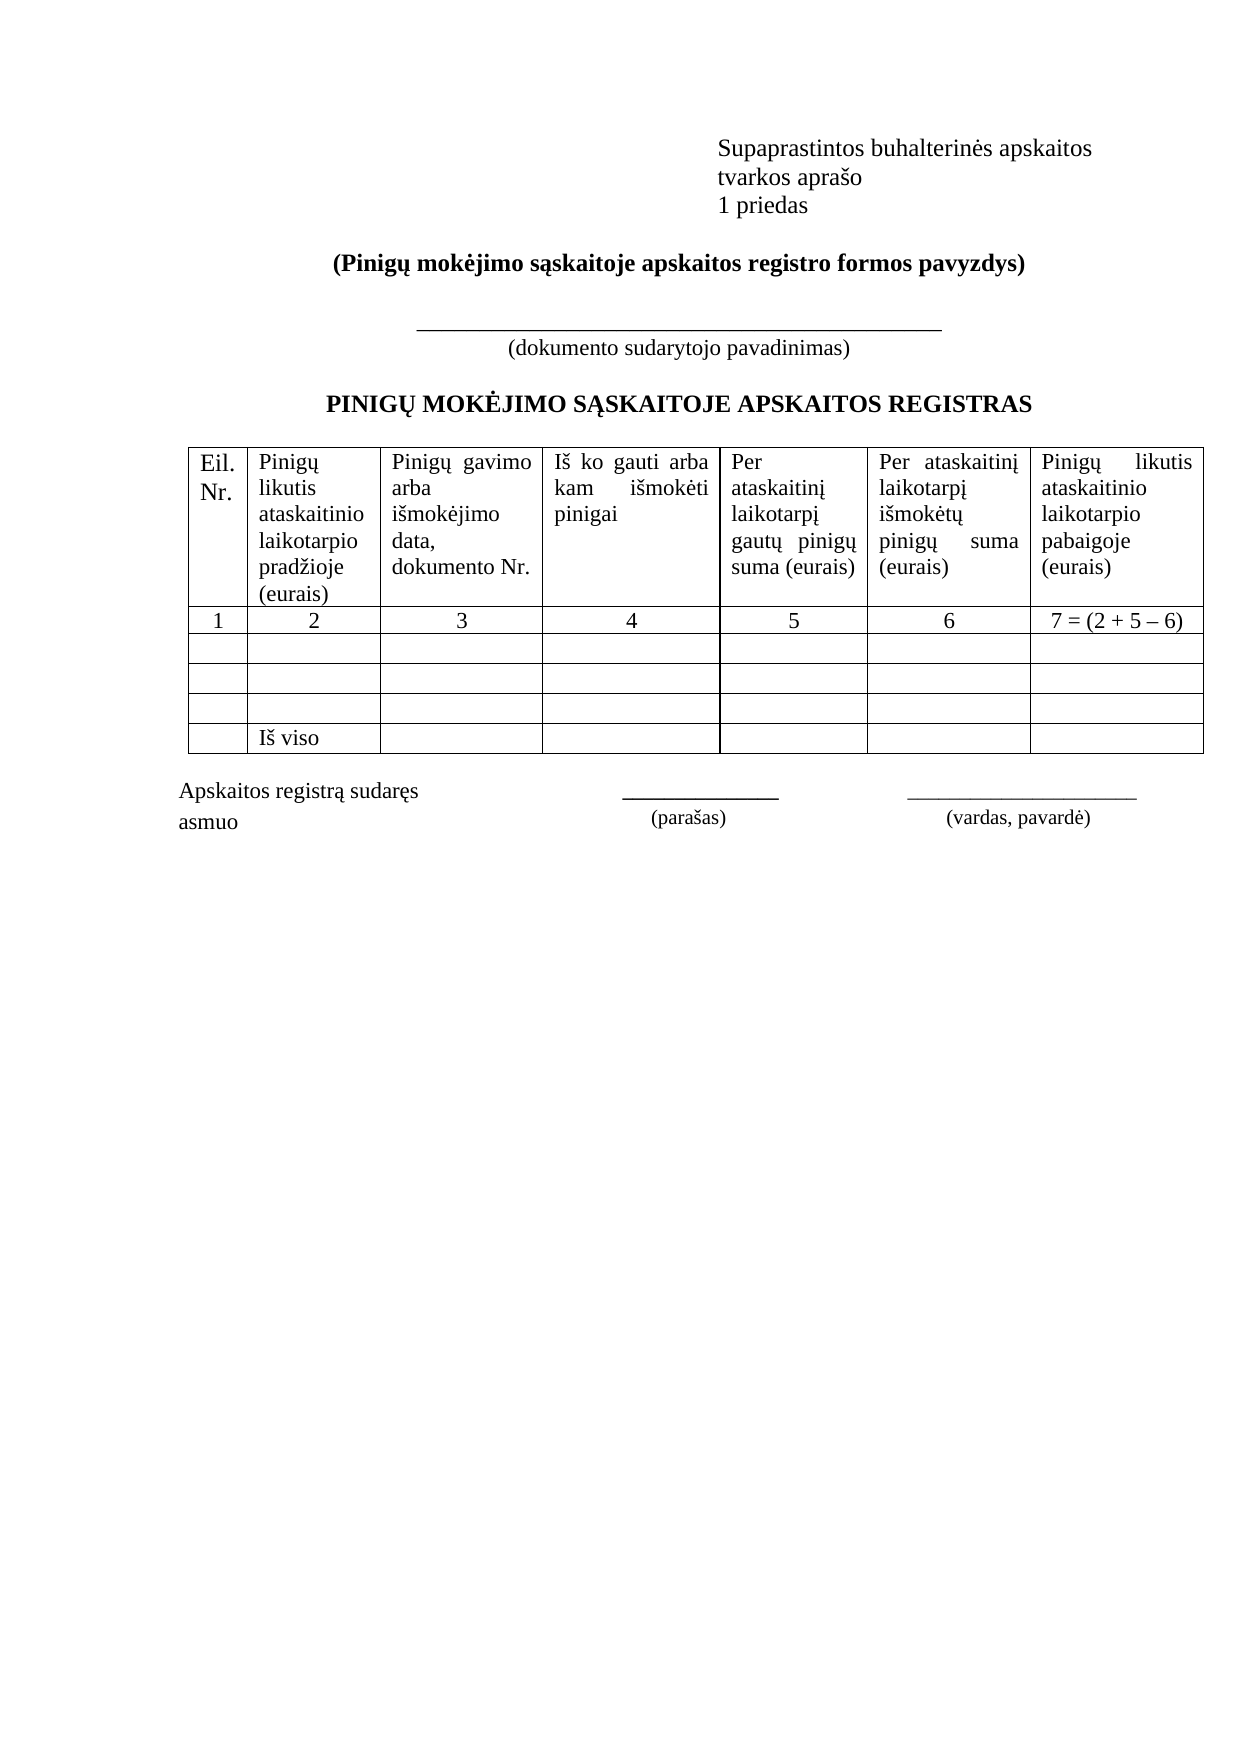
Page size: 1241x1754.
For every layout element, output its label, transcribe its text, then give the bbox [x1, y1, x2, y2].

table_cell 6 [868, 607, 1030, 633]
table_header Per ataskaitinį laikotarpį gautų pinigų suma (eurais) [721, 448, 867, 606]
table_cell [1031, 724, 1203, 752]
table_cell [381, 694, 542, 723]
table_cell [189, 634, 247, 663]
table_header Iš ko gauti arba kam išmokėti pinigai [543, 448, 719, 606]
table_cell [248, 634, 380, 663]
table_cell [1031, 694, 1203, 723]
table_header Eil. Nr. [189, 448, 247, 606]
table_cell [721, 694, 867, 723]
table_cell [189, 724, 247, 752]
table_header Pinigų likutis ataskaitinio laikotarpio pabaigoje (eurais) [1031, 448, 1203, 606]
table_cell 4 [543, 607, 719, 633]
table_cell [189, 694, 247, 723]
table_cell [381, 634, 542, 663]
table_header [1138, 778, 1240, 838]
table_cell 5 [721, 607, 867, 633]
table_cell 1 [189, 607, 247, 633]
table_cell [248, 694, 380, 723]
table_cell [868, 694, 1030, 723]
table_cell [868, 634, 1030, 663]
text __________________________________________ [177, 305, 1181, 334]
text tvarkos aprašo [717, 162, 1181, 190]
text Supaprastintos buhalterinės apskaitos [717, 133, 1181, 162]
table_cell [721, 724, 867, 752]
table_cell [189, 664, 247, 693]
text 1 priedas [717, 190, 1181, 219]
table_header Per ataskaitinį laikotarpį išmokėtų pinigų suma (eurais) [868, 448, 1030, 606]
table_cell 7 = (2 + 5 – 6) [1031, 607, 1203, 633]
text (dokumento sudarytojo pavadinimas) [177, 334, 1181, 361]
table_cell 3 [381, 607, 542, 633]
table_cell [721, 634, 867, 663]
table_cell [543, 694, 719, 723]
table_header Pinigų gavimo arba išmokėjimo data, dokumento Nr. [381, 448, 542, 606]
table_cell [868, 724, 1030, 752]
table_cell [1031, 634, 1203, 663]
table_header _______________ (parašas) [562, 778, 839, 838]
table_cell [381, 664, 542, 693]
table_cell [1031, 664, 1203, 693]
table_cell [543, 634, 719, 663]
table_cell [381, 724, 542, 752]
table_cell [248, 664, 380, 693]
table_cell [721, 664, 867, 693]
table_cell 2 [248, 607, 380, 633]
text PINIGŲ MOKĖJIMO SĄSKAITOJE APSKAITOS REGISTRAS [177, 389, 1181, 418]
table_header ______________________ (vardas, pavardė) [839, 778, 1137, 838]
table_cell Iš viso [248, 724, 380, 752]
table_header Apskaitos registrą sudaręs asmuo [167, 778, 562, 838]
table_cell [868, 664, 1030, 693]
table_header Pinigų likutis ataskaitinio laikotarpio pradžioje (eurais) [248, 448, 380, 606]
table_cell [543, 664, 719, 693]
text (Pinigų mokėjimo sąskaitoje apskaitos registro formos pavyzdys) [177, 248, 1181, 277]
table_cell [543, 724, 719, 752]
